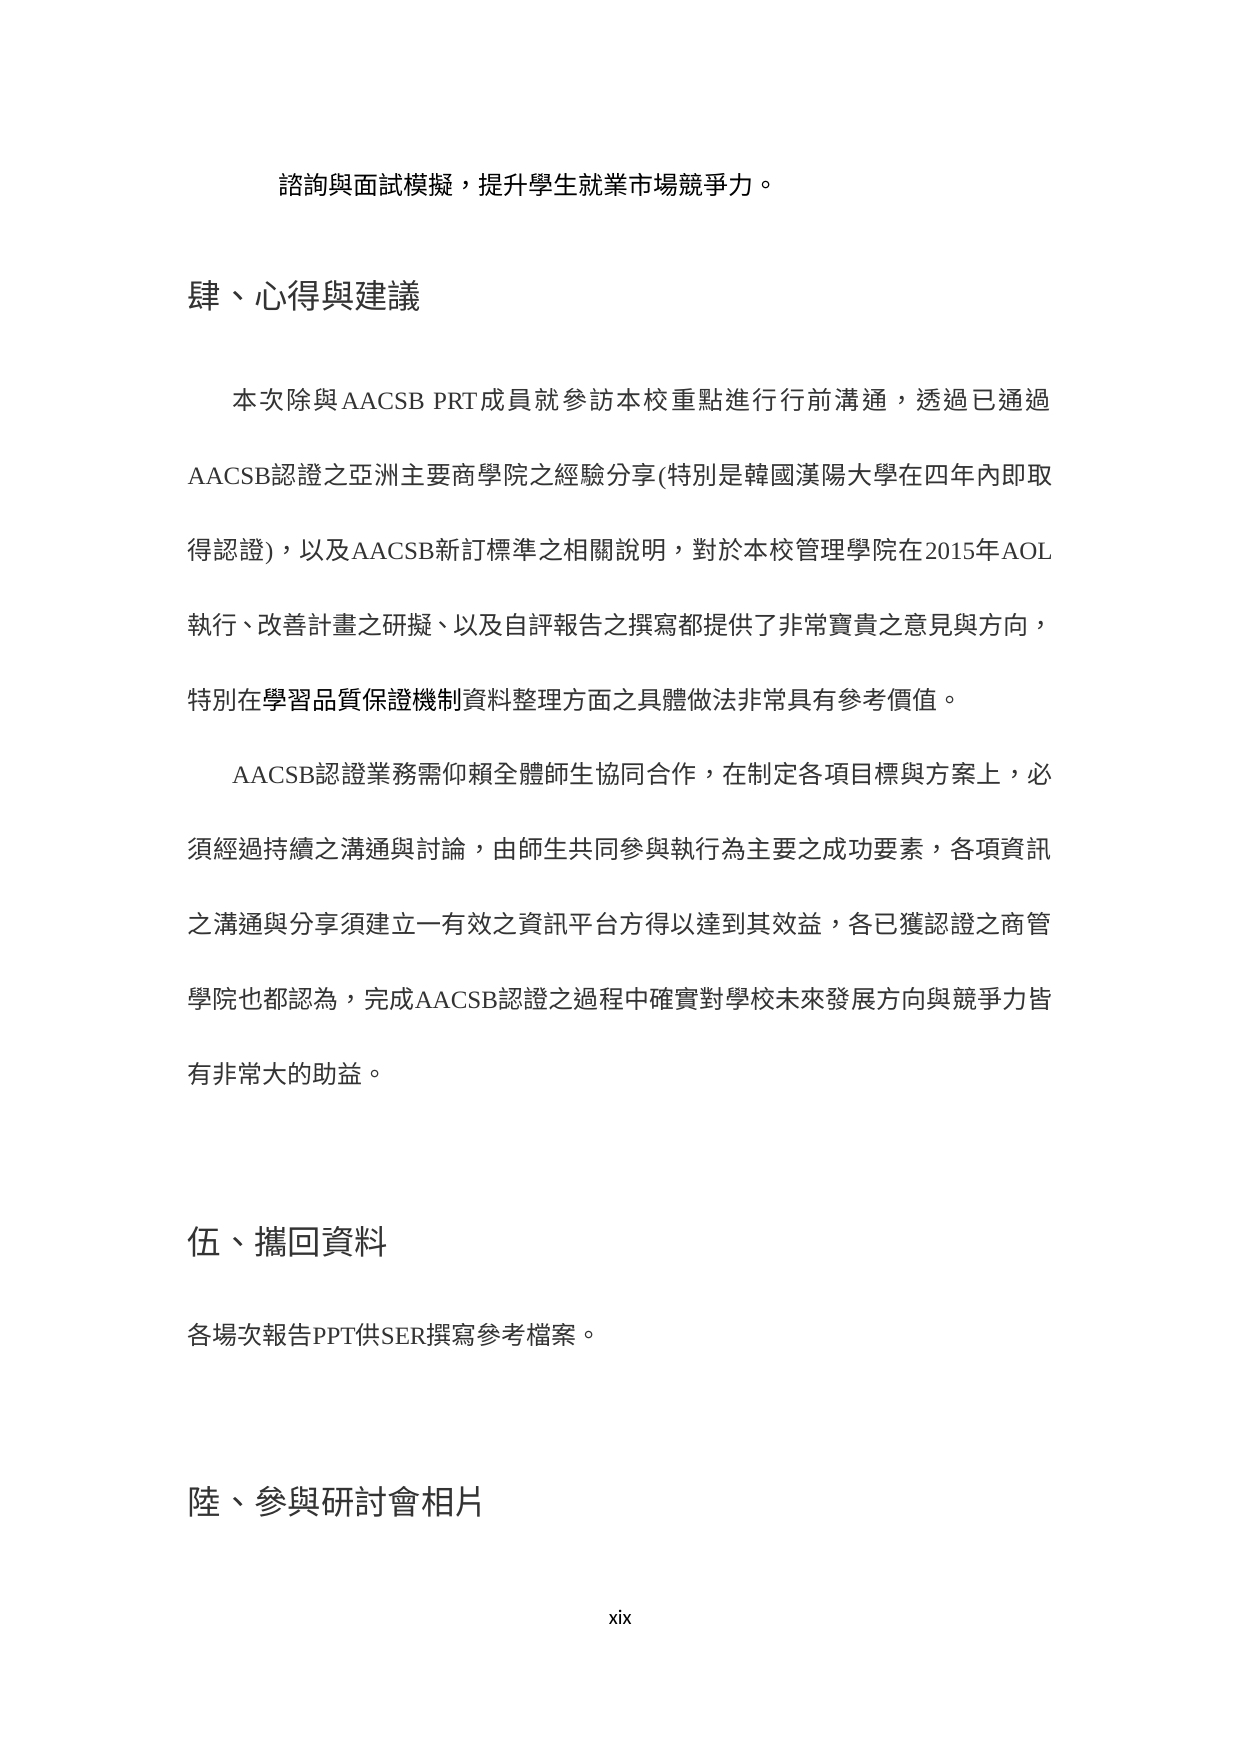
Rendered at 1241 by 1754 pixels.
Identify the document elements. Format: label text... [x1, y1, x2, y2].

list 諮詢與面試模擬，提升學生就業市場競爭力。 [237, 164, 1053, 202]
text 伍、攜回資料 各場次報告PPT供SER撰寫參考檔案。 [187, 1202, 1053, 1352]
text 肆、心得與建議 [187, 257, 1053, 332]
text 陸、參與研討會相片 [187, 1463, 1053, 1538]
text AACSB認證業務需仰賴全體師生協同合作，在制定各項目標與方案上，必須經過持續之溝通與討論，由師生共同參與執行為主要之成功要素，各項資訊之溝通與分享須建立一有效之資訊平台方得以達到其效益，各已獲認證之商管學院也都認為，完成AACSB認證之過程中確實對學校未來發展方向與競爭力皆有非常大的助益。 [187, 754, 1053, 1091]
text 本次除與AACSB PRT成員就參訪本校重點進行行前溝通，透過已通過AACSB認證之亞洲主要商學院之經驗分享(特別是韓國漢陽大學在四年內即取得認證)，以及AACSB新訂標準之相關說明，對於本校管理學院在2015年AOL執行、改善計畫之研擬、以及自評報告之撰寫都提供了非常寶貴之意見與方向，特別在學習品質保證機制資料整理方面之具體做法非常具有參考價值。 [187, 380, 1053, 718]
